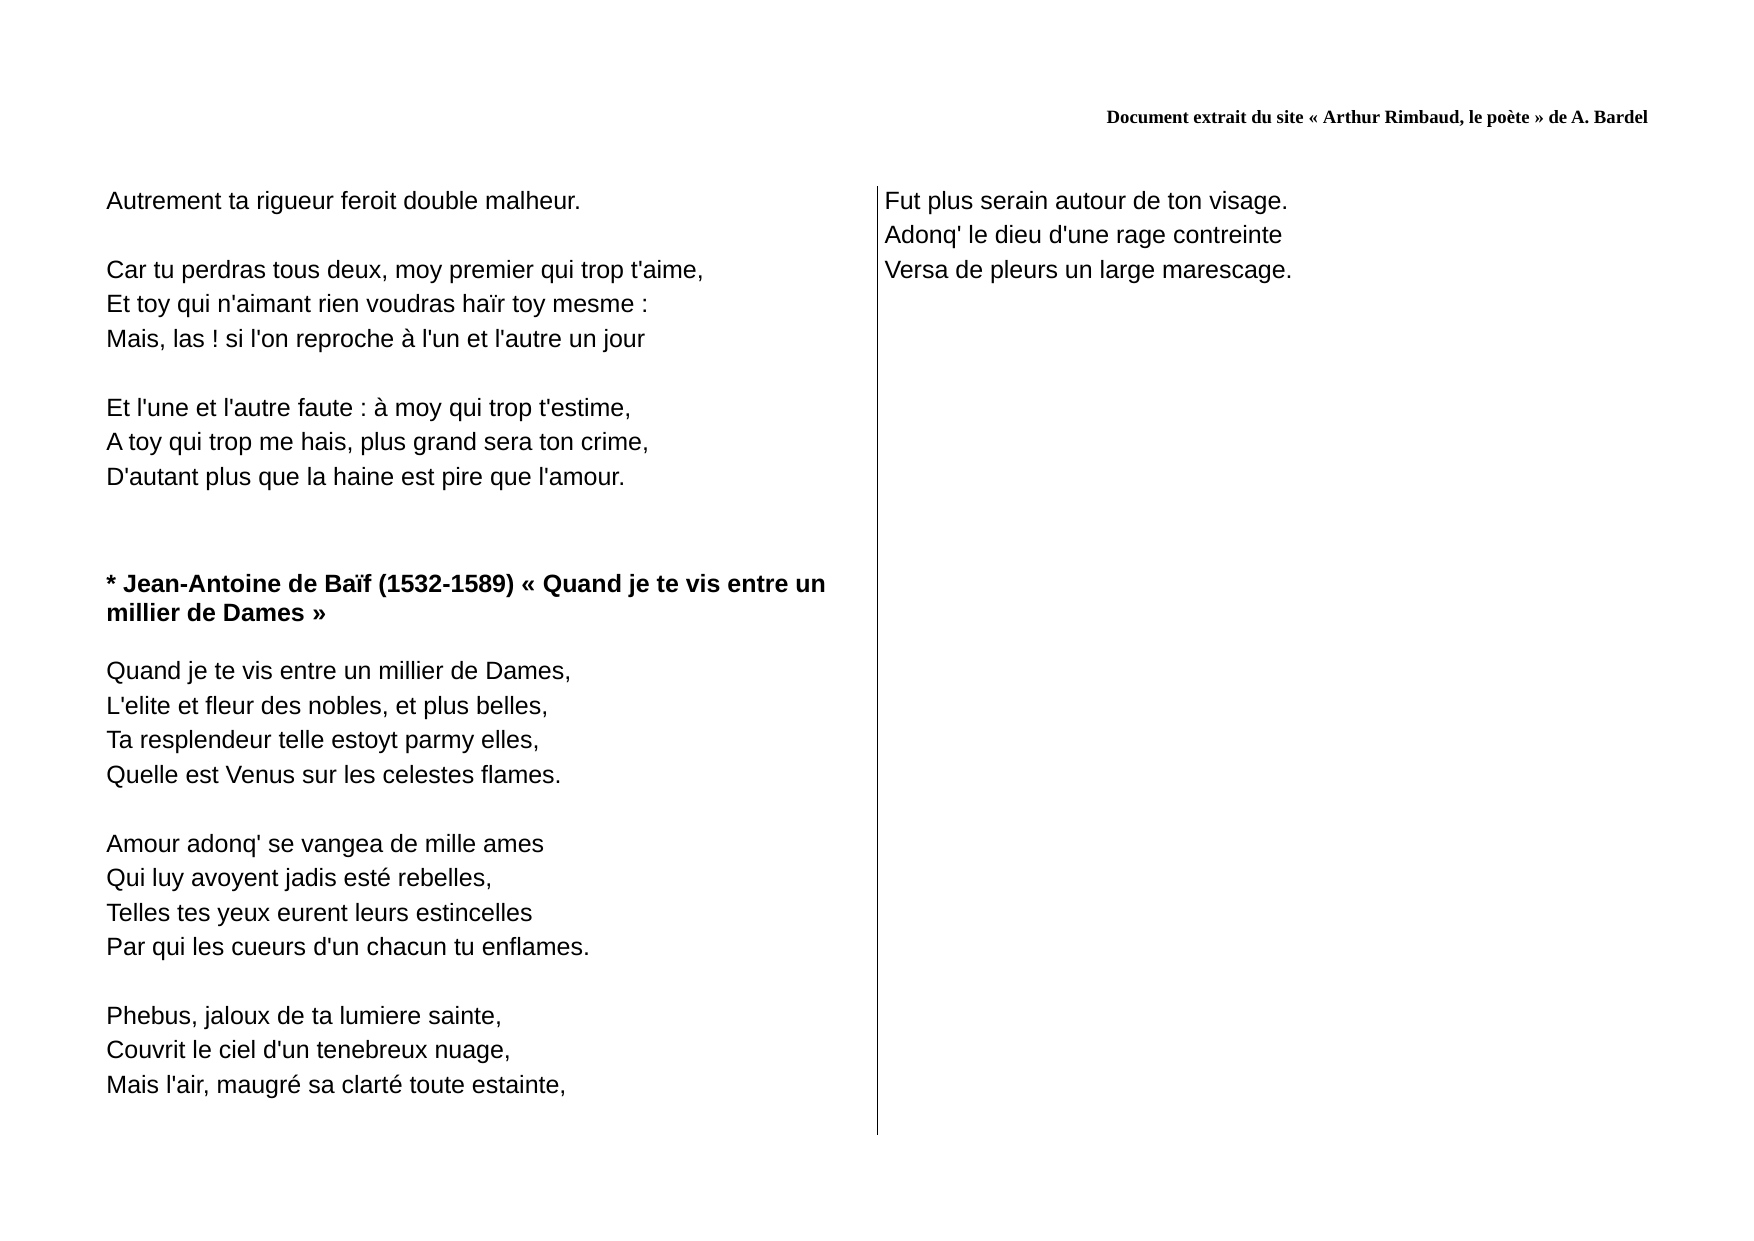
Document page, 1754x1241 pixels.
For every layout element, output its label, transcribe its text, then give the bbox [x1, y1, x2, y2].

text Quand je te vis entre un millier de Dames, L'elite et fleur des nobles, et plus belles, Ta resplendeur telle estoyt parmy elles, Quelle est Venus sur les celestes flames. Amour adonq' se vangea de mille ames Qui luy avoyent jadis esté rebelles, Telles tes yeux eurent leurs estincelles Par qui les cueurs d'un chacun tu enflames. Phebus, jaloux de ta lumiere sainte, Couvrit le ciel d'un tenebreux nuage, Mais l'air, maugré sa clarté toute estainte, [106, 656, 869, 1133]
subtitle * Jean-Antoine de Baïf (1532-1589) « Quand je te vis entre un millier de Dames » [106, 569, 869, 627]
text Fut plus serain autour de ton visage. Adonq' le dieu d'une rage contreinte Versa de pleurs un large marescage. [884, 186, 1648, 284]
text Autrement ta rigueur feroit double malheur. Car tu perdras tous deux, moy premier qui trop t'aime, Et toy qui n'aimant rien voudras haïr toy mesme : Mais, las ! si l'on reproche à l'un et l'autre un jour Et l'une et l'autre faute : à moy qui trop t'estime, A toy qui trop me hais, plus grand sera ton crime, D'autant plus que la haine est pire que l'amour. [106, 186, 869, 491]
